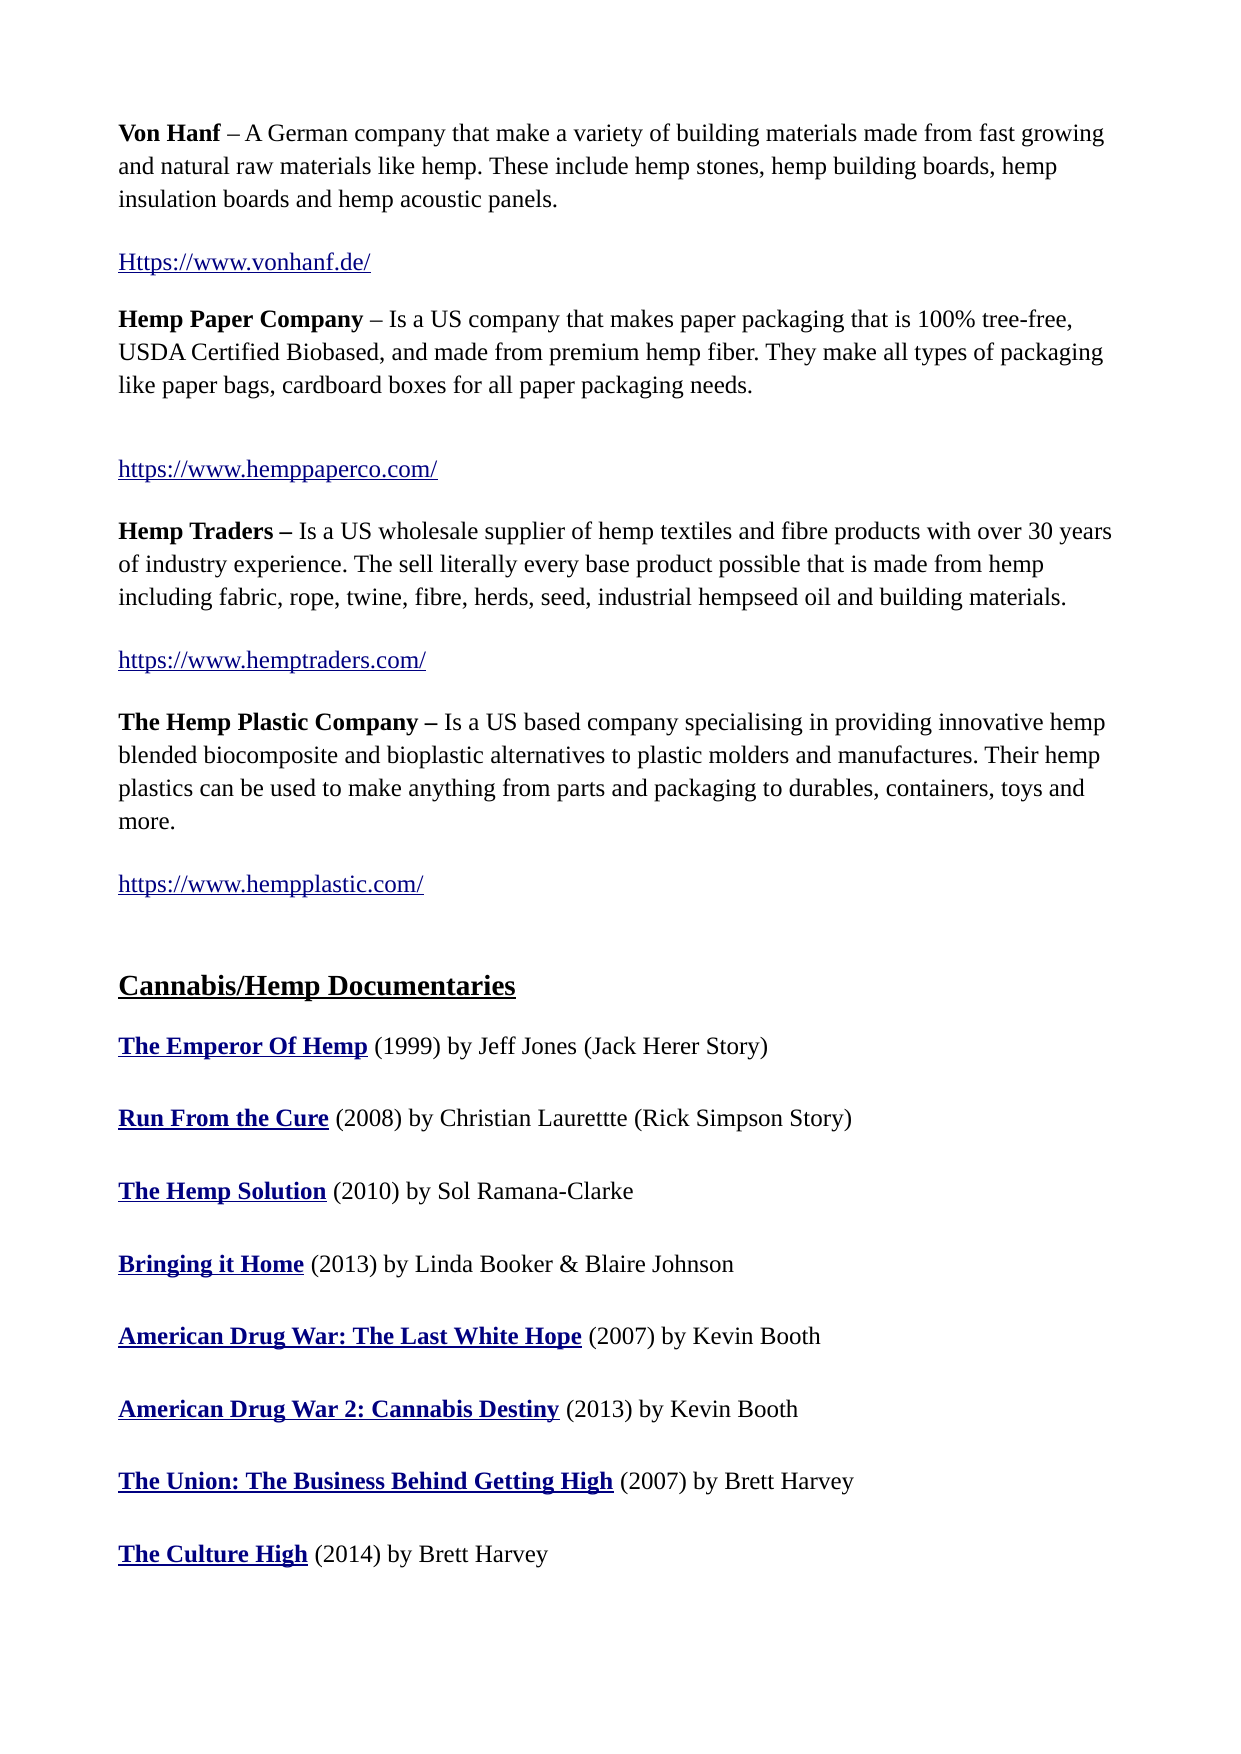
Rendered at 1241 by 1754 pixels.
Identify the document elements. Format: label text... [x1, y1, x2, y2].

text https://www.hempplastic.com/ [118, 869, 1122, 897]
text Run From the Cure (2008) by Christian Laurettte (Rick Simpson Story) [118, 1103, 1122, 1132]
text Bringing it Home (2013) by Linda Booker & Blaire Johnson [118, 1249, 1122, 1277]
text Https://www.vonhanf.de/ [118, 247, 1122, 275]
text Hemp Traders – Is a US wholesale supplier of hemp textiles and fibre products with over 30 years of industry experience. The sell literally every base product possible that is made from hemp including fabric, rope, twine, fibre, herds, seed, industrial hempseed oil and building materials. [118, 516, 1122, 611]
text American Drug War 2: Cannabis Destiny (2013) by Kevin Booth [118, 1394, 1122, 1423]
text Hemp Paper Company – Is a US company that makes paper packaging that is 100% tree-free, USDA Certified Biobased, and made from premium hemp fiber. They make all types of packaging like paper bags, cardboard boxes for all paper packaging needs. [118, 304, 1122, 399]
text The Emperor Of Hemp (1999) by Jeff Jones (Jack Herer Story) [118, 1031, 1122, 1059]
text https://www.hemppaperco.com/ [118, 454, 1122, 482]
text The Hemp Solution (2010) by Sol Ramana-Clarke [118, 1176, 1122, 1205]
text https://www.hemptraders.com/ [118, 645, 1122, 673]
text Von Hanf – A German company that make a variety of building materials made from fast growing and natural raw materials like hemp. These include hemp stones, hemp building boards, hemp insulation boards and hemp acoustic panels. [118, 118, 1122, 213]
text The Culture High (2014) by Brett Harvey [118, 1539, 1122, 1568]
text American Drug War: The Last White Hope (2007) by Kevin Booth [118, 1321, 1122, 1350]
text The Union: The Business Behind Getting High (2007) by Brett Harvey [118, 1466, 1122, 1495]
text The Hemp Plastic Company – Is a US based company specialising in providing innovative hemp blended biocomposite and bioplastic alternatives to plastic molders and manufactures. Their hemp plastics can be used to make anything from parts and packaging to durables, containers, toys and more. [118, 707, 1122, 835]
text Cannabis/Hemp Documentaries [118, 968, 1122, 1001]
